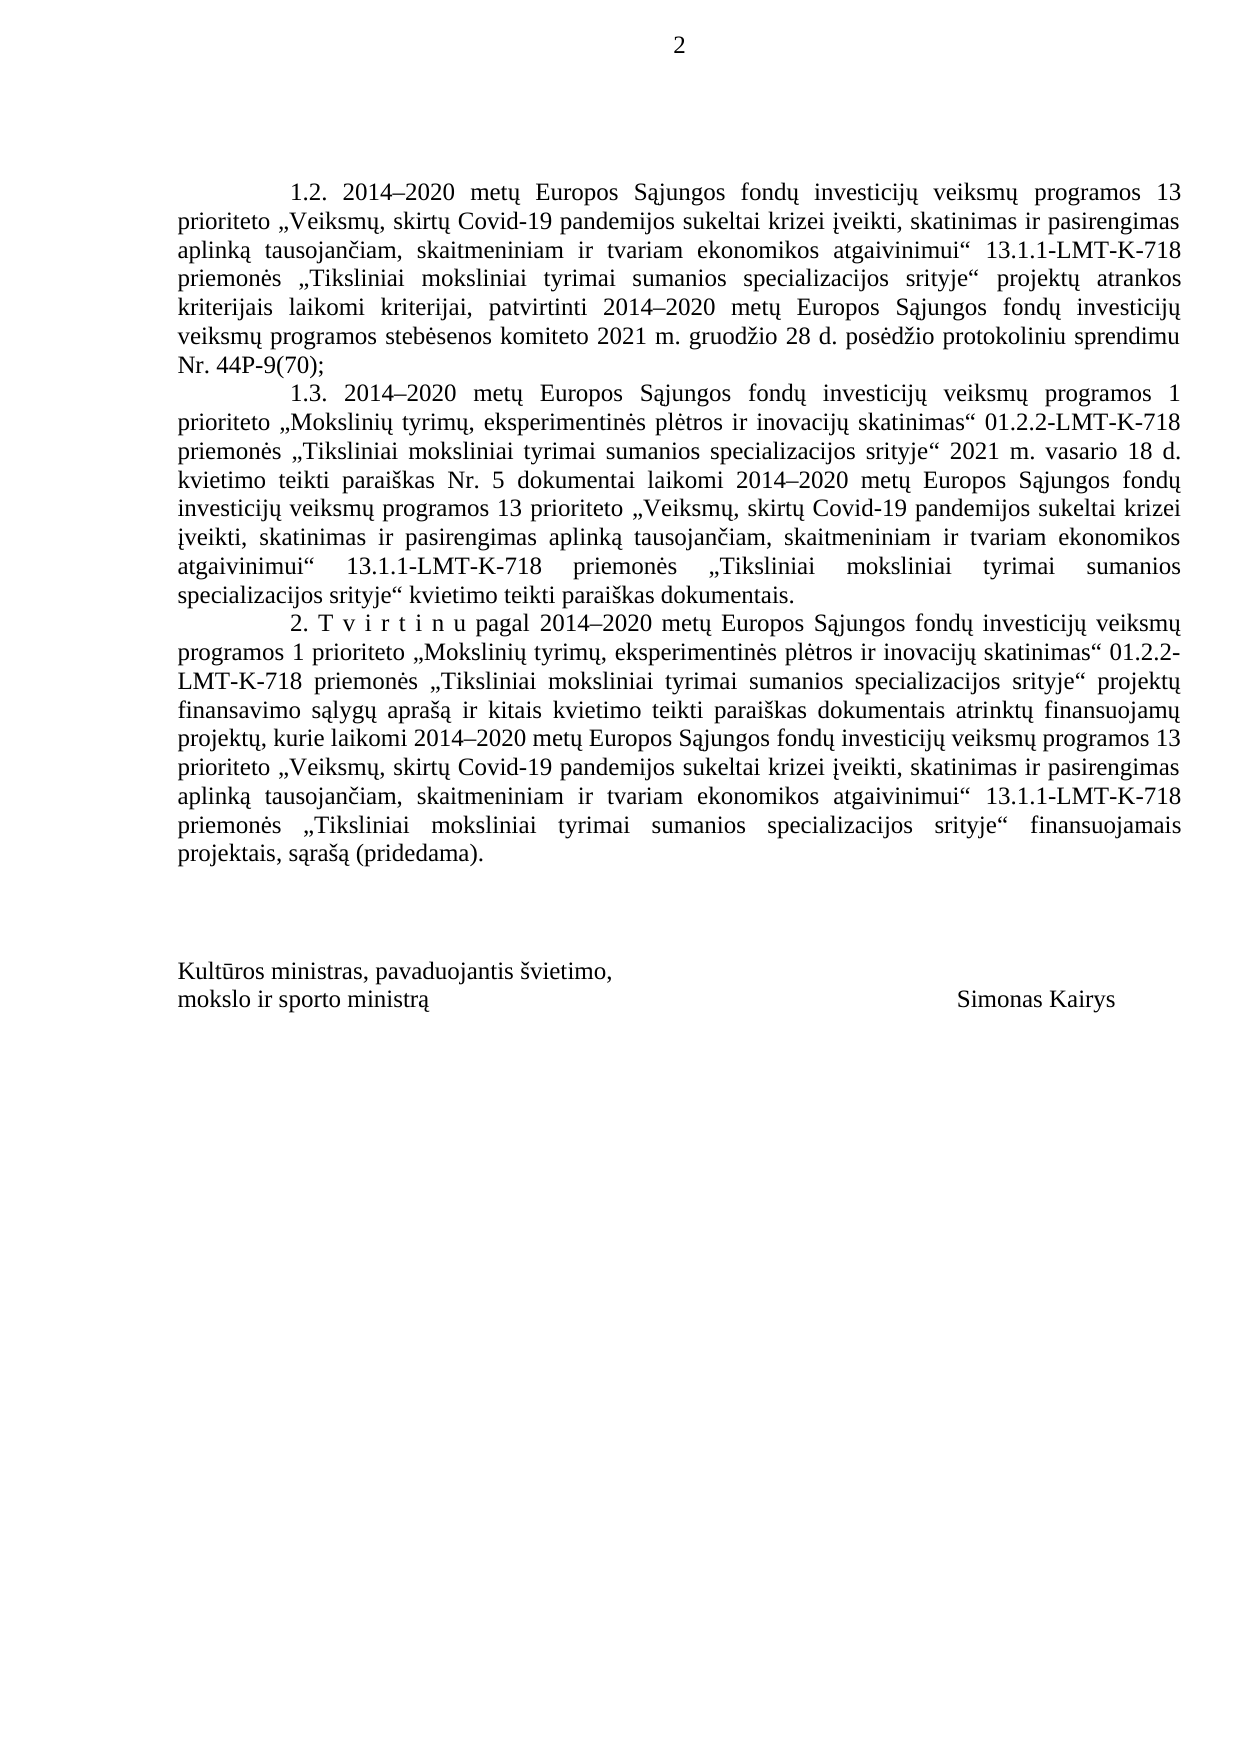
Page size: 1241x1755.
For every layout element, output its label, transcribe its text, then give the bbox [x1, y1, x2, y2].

text 2. T v i r t i n u pagal 2014–2020 metų Europos Sąjungos fondų investicijų veiksmų programos 1 prioriteto „Mokslinių tyrimų, eksperimentinės plėtros ir inovacijų skatinimas“ 01.2.2-LMT-K-718 priemonės „Tiksliniai moksliniai tyrimai sumanios specializacijos srityje“ projektų finansavimo sąlygų aprašą ir kitais kvietimo teikti paraiškas dokumentais atrinktų finansuojamų projektų, kurie laikomi 2014–2020 metų Europos Sąjungos fondų investicijų veiksmų programos 13 prioriteto „Veiksmų, skirtų Covid-19 pandemijos sukeltai krizei įveikti, skatinimas ir pasirengimas aplinką tausojančiam, skaitmeniniam ir tvariam ekonomikos atgaivinimui“ 13.1.1-LMT-K-718 priemonės „Tiksliniai moksliniai tyrimai sumanios specializacijos srityje“ finansuojamais projektais, sąrašą (pridedama). [177, 608, 1181, 867]
text mokslo ir sporto ministrą Simonas Kairys [177, 984, 1181, 1013]
text Kultūros ministras, pavaduojantis švietimo, [177, 956, 1181, 984]
text 1.3. 2014–2020 metų Europos Sąjungos fondų investicijų veiksmų programos 1 prioriteto „Mokslinių tyrimų, eksperimentinės plėtros ir inovacijų skatinimas“ 01.2.2-LMT-K-718 priemonės „Tiksliniai moksliniai tyrimai sumanios specializacijos srityje“ 2021 m. vasario 18 d. kvietimo teikti paraiškas Nr. 5 dokumentai laikomi 2014–2020 metų Europos Sąjungos fondų investicijų veiksmų programos 13 prioriteto „Veiksmų, skirtų Covid-19 pandemijos sukeltai krizei įveikti, skatinimas ir pasirengimas aplinką tausojančiam, skaitmeniniam ir tvariam ekonomikos atgaivinimui“ 13.1.1-LMT-K-718 priemonės „Tiksliniai moksliniai tyrimai sumanios specializacijos srityje“ kvietimo teikti paraiškas dokumentais. [177, 378, 1181, 608]
text 1.2. 2014–2020 metų Europos Sąjungos fondų investicijų veiksmų programos 13 prioriteto „Veiksmų, skirtų Covid-19 pandemijos sukeltai krizei įveikti, skatinimas ir pasirengimas aplinką tausojančiam, skaitmeniniam ir tvariam ekonomikos atgaivinimui“ 13.1.1-LMT-K-718 priemonės „Tiksliniai moksliniai tyrimai sumanios specializacijos srityje“ projektų atrankos kriterijais laikomi kriterijai, patvirtinti 2014–2020 metų Europos Sąjungos fondų investicijų veiksmų programos stebėsenos komiteto 2021 m. gruodžio 28 d. posėdžio protokoliniu sprendimu Nr. 44P-9(70); [177, 177, 1181, 378]
